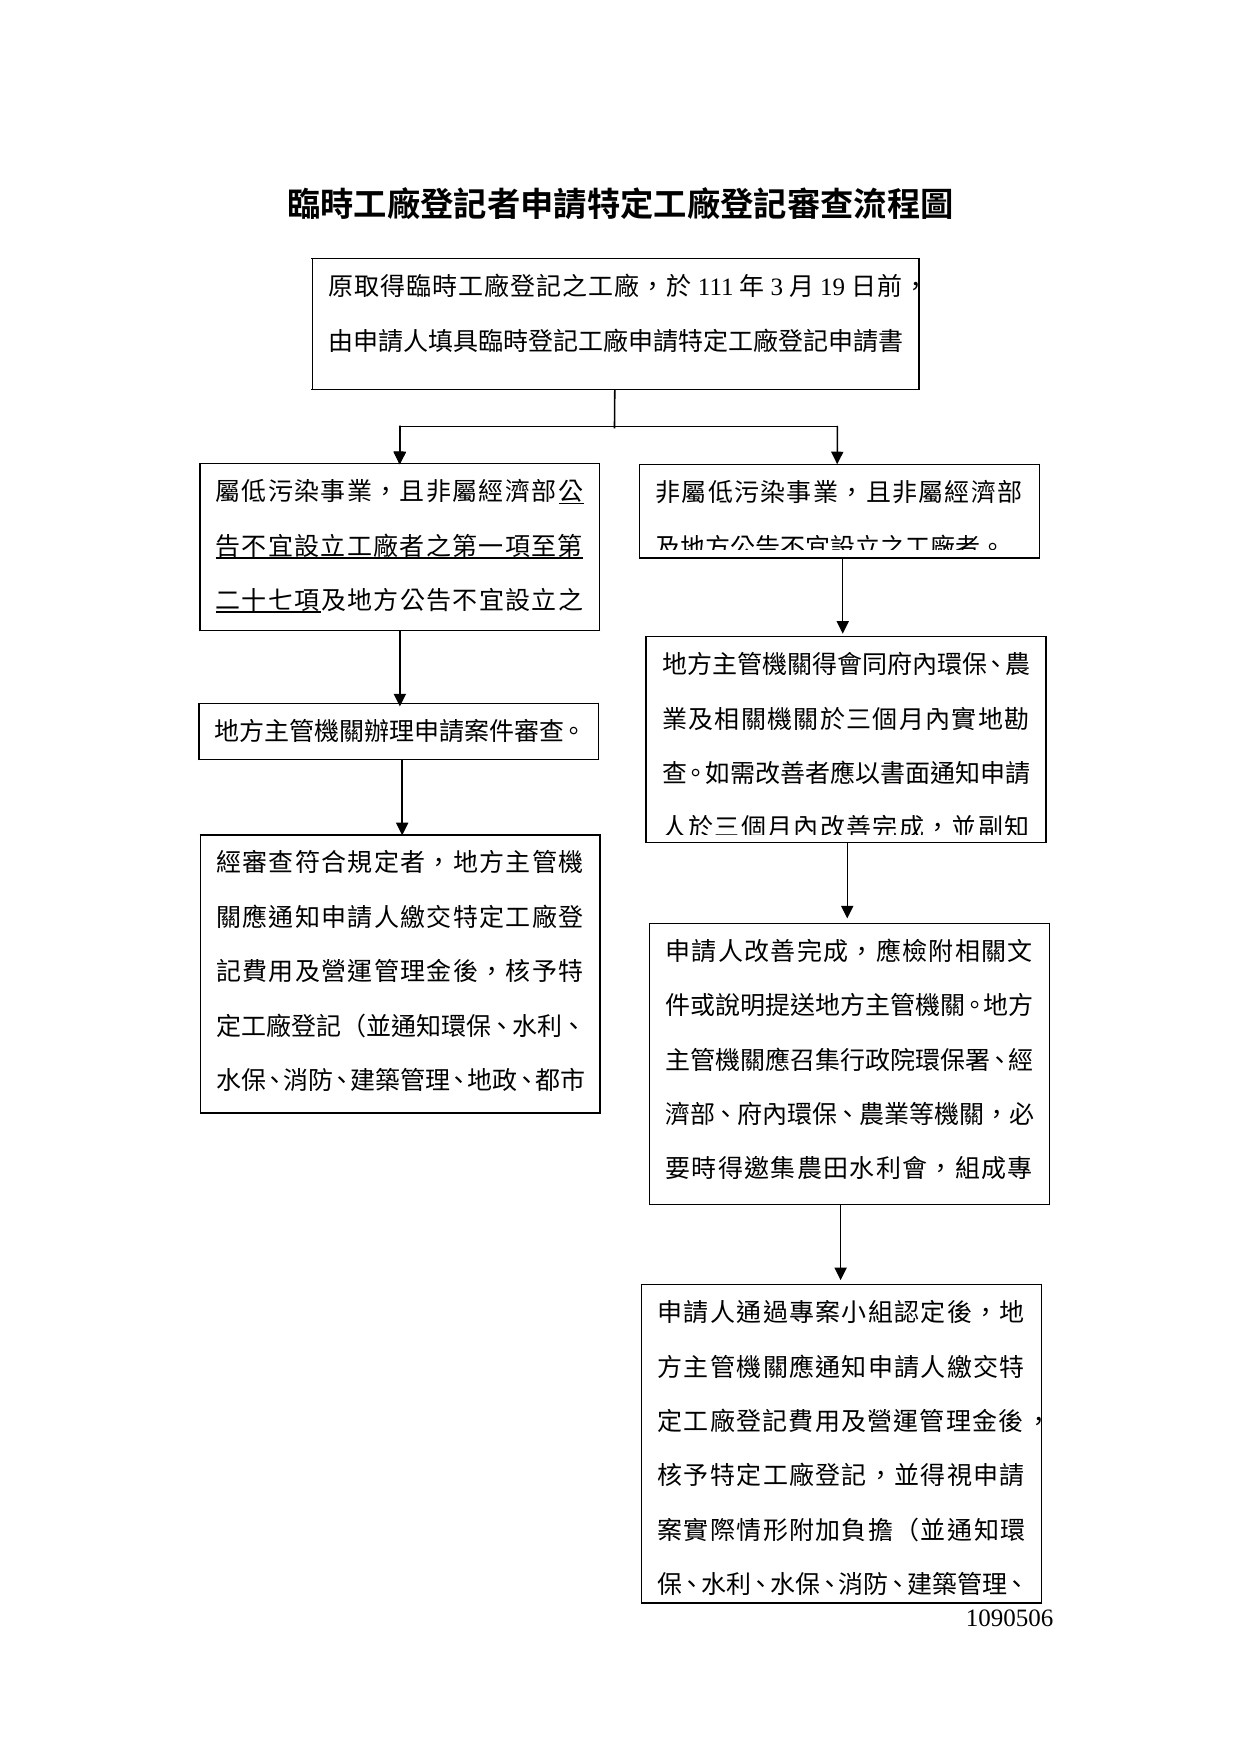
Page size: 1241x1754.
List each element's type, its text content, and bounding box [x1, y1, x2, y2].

text 原取得臨時工廠登記之工廠，於111年3月19日前，由申請人填具臨時登記工廠申請特定工廠登記申請書(含應備文件)，由地方主管機關收件造冊列管。 [328, 267, 903, 381]
text 經審查符合規定者，地方主管機關應通知申請人繳交特定工廠登記費用及營運管理金後，核予特定工廠登記（並通知環保、水利、水保、消防、建築管理、地政、都市計畫、農業、勞動及其他有關機關）。 [216, 843, 584, 1104]
text 非屬低污染事業，且非屬經濟部及地方公告不宜設立之工廠者。 [655, 473, 1023, 550]
text 申請人通過專案小組認定後，地方主管機關應通知申請人繳交特定工廠登記費用及營運管理金後，核予特定工廠登記，並得視申請案實際情形附加負擔（並通知環保、水利、水保、消防、建築管理、地政、都市計畫、農業、勞動及其他有關機關）。 [657, 1293, 1026, 1595]
text 臨時工廠登記者申請特定工廠登記審查流程圖 [187, 164, 1053, 239]
text 地方主管機關辦理申請案件審查。 [214, 712, 583, 748]
text 屬低污染事業，且非屬經濟部公告不宜設立工廠者之第一項至第二十七項及地方公告不宜設立之工廠者。 [215, 472, 584, 622]
text 申請人改善完成，應檢附相關文件或說明提送地方主管機關。地方主管機關應召集行政院環保署、經濟部、府內環保、農業等機關，必要時得邀集農田水利會，組成專案小組，在原臨時登記事項範圍內，依審查基準實地勘查認定。 [665, 931, 1034, 1196]
text 地方主管機關得會同府內環保、農業及相關機關於三個月內實地勘查。如需改善者應以書面通知申請人於三個月內改善完成，並副知本部協助提供污染防治技術輔導。 [662, 645, 1030, 834]
